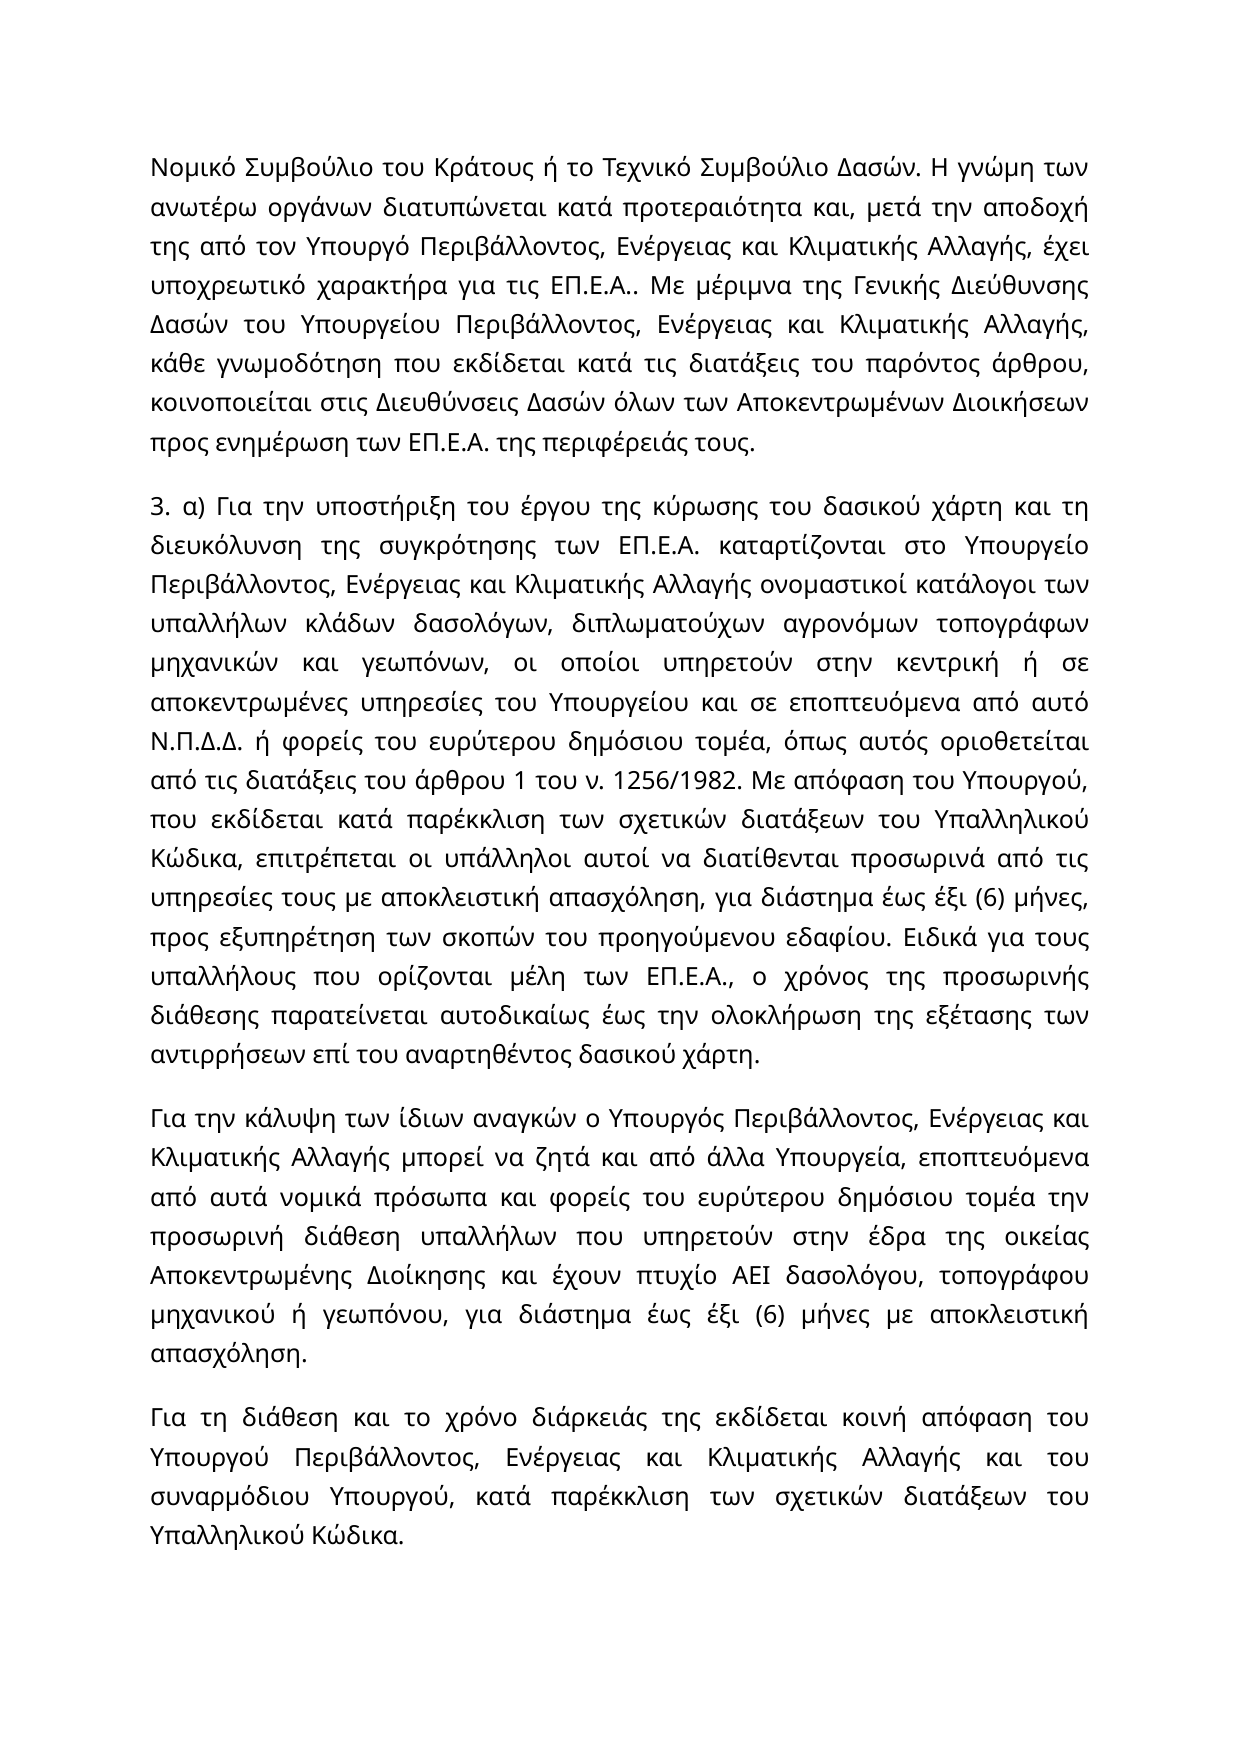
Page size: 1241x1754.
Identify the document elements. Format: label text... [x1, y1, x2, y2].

text Νομικό Συμβούλιο του Κράτους ή το Τεχνικό Συμβούλιο Δασών. Η γνώμη των ανωτέρω οργάνων διατυπώνεται κατά προτεραιότητα και, μετά την αποδοχή της από τον Υπουργό Περιβάλλοντος, Ενέργειας και Κλιματικής Αλλαγής, έχει υποχρεωτικό χαρακτήρα για τις ΕΠ.Ε.Α.. Με μέριμνα της Γενικής Διεύθυνσης Δασών του Υπουργείου Περιβάλλοντος, Ενέργειας και Κλιματικής Αλλαγής, κάθε γνωμοδότηση που εκδίδεται κατά τις διατάξεις του παρόντος άρθρου, κοινοποιείται στις Διευθύνσεις Δασών όλων των Αποκεντρωμένων Διοικήσεων προς ενημέρωση των ΕΠ.Ε.Α. της περιφέρειάς τους. [150, 150, 1090, 458]
text 3. α) Για την υποστήριξη του έργου της κύρωσης του δασικού χάρτη και τη διευκόλυνση της συγκρότησης των ΕΠ.Ε.Α. καταρτίζονται στο Υπουργείο Περιβάλλοντος, Ενέργειας και Κλιματικής Αλλαγής ονομαστικοί κατάλογοι των υπαλλήλων κλάδων δασολόγων, διπλωματούχων αγρονόμων τοπογράφων μηχανικών και γεωπόνων, οι οποίοι υπηρετούν στην κεντρική ή σε αποκεντρωμένες υπηρεσίες του Υπουργείου και σε εποπτευόμενα από αυτό Ν.Π.Δ.Δ. ή φορείς του ευρύτερου δημόσιου τομέα, όπως αυτός οριοθετείται από τις διατάξεις του άρθρου 1 του ν. 1256/1982. Με απόφαση του Υπουργού, που εκδίδεται κατά παρέκκλιση των σχετικών διατάξεων του Υπαλληλικού Κώδικα, επιτρέπεται οι υπάλληλοι αυτοί να διατίθενται προσωρινά από τις υπηρεσίες τους με αποκλειστική απασχόληση, για διάστημα έως έξι (6) μήνες, προς εξυπηρέτηση των σκοπών του προηγούμενου εδαφίου. Ειδικά για τους υπαλλήλους που ορίζονται μέλη των ΕΠ.Ε.Α., ο χρόνος της προσωρινής διάθεσης παρατείνεται αυτοδικαίως έως την ολοκλήρωση της εξέτασης των αντιρρήσεων επί του αναρτηθέντος δασικού χάρτη. [150, 488, 1090, 1071]
text Για τη διάθεση και το χρόνο διάρκειάς της εκδίδεται κοινή απόφαση του Υπουργού Περιβάλλοντος, Ενέργειας και Κλιματικής Αλλαγής και του συναρμόδιου Υπουργού, κατά παρέκκλιση των σχετικών διατάξεων του Υπαλληλικού Κώδικα. [150, 1400, 1090, 1552]
text Για την κάλυψη των ίδιων αναγκών ο Υπουργός Περιβάλλοντος, Ενέργειας και Κλιματικής Αλλαγής μπορεί να ζητά και από άλλα Υπουργεία, εποπτευόμενα από αυτά νομικά πρόσωπα και φορείς του ευρύτερου δημόσιου τομέα την προσωρινή διάθεση υπαλλήλων που υπηρετούν στην έδρα της οικείας Αποκεντρωμένης Διοίκησης και έχουν πτυχίο ΑΕΙ δασολόγου, τοπογράφου μηχανικού ή γεωπόνου, για διάστημα έως έξι (6) μήνες με αποκλειστική απασχόληση. [150, 1101, 1090, 1370]
